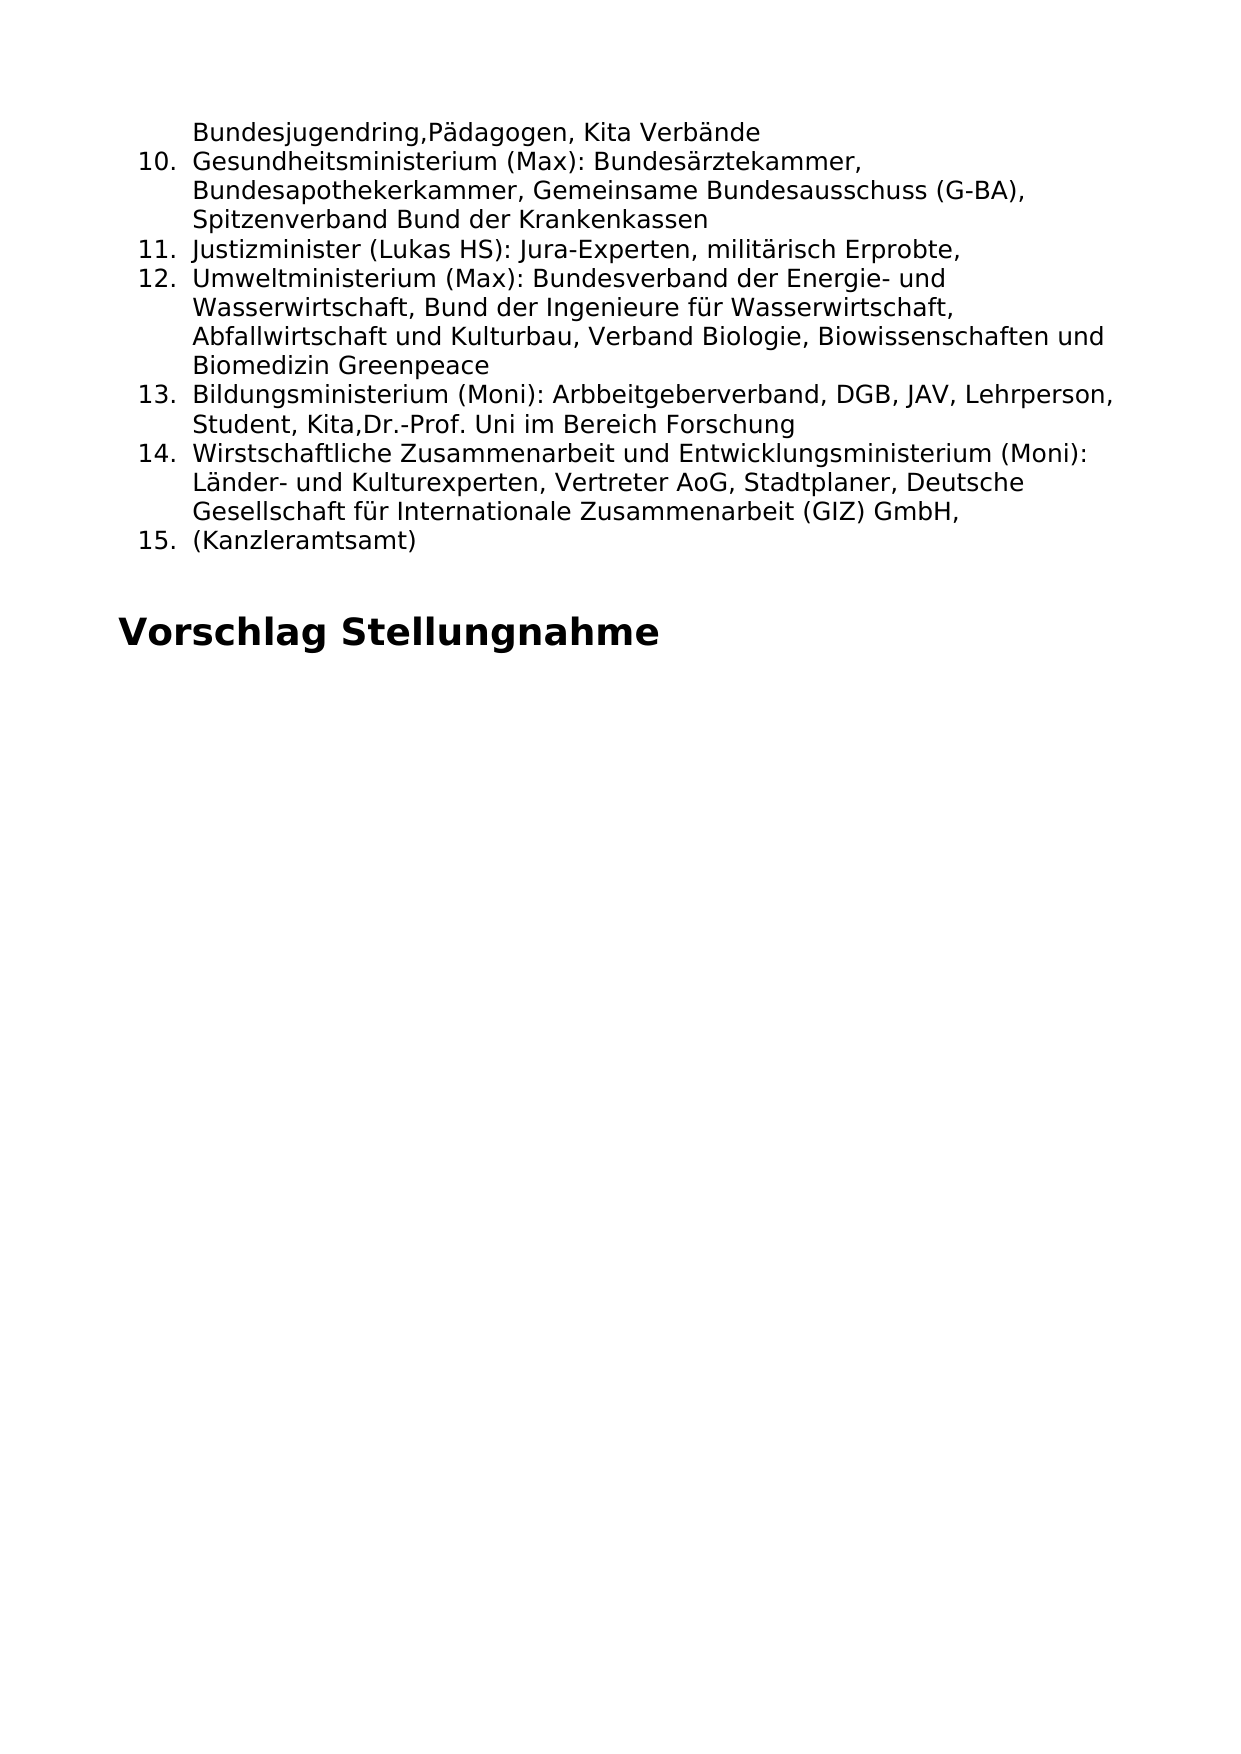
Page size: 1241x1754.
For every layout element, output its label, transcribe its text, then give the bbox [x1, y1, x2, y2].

list (Kanzleramtsamt) [177, 526, 1122, 556]
list Bundesjugendring,Pädagogen, Kita Verbände [177, 118, 1122, 147]
list Wirstschaftliche Zusammenarbeit und Entwicklungsministerium (Moni): Länder- und Kulturexperten, Vertreter AoG, Stadtplaner, Deutsche Gesellschaft für Internationale Zusammenarbeit (GIZ) GmbH, [177, 439, 1122, 526]
list Bildungsministerium (Moni): Arbbeitgeberverband, DGB, JAV, Lehrperson, Student, Kita,Dr.-Prof. Uni im Bereich Forschung [177, 381, 1122, 439]
subtitle Vorschlag Stellungnahme [118, 610, 1122, 654]
list Justizminister (Lukas HS): Jura-Experten, militärisch Erprobte, [177, 235, 1122, 264]
list Umweltministerium (Max): Bundesverband der Energie- und Wasserwirtschaft, Bund der Ingenieure für Wasserwirtschaft, Abfallwirtschaft und Kulturbau, Verband Biologie, Biowissenschaften und Biomedizin Greenpeace [177, 264, 1122, 381]
list Gesundheitsministerium (Max): Bundesärztekammer, Bundesapothekerkammer, Gemeinsame Bundesausschuss (G-BA), Spitzenverband Bund der Krankenkassen [177, 147, 1122, 235]
